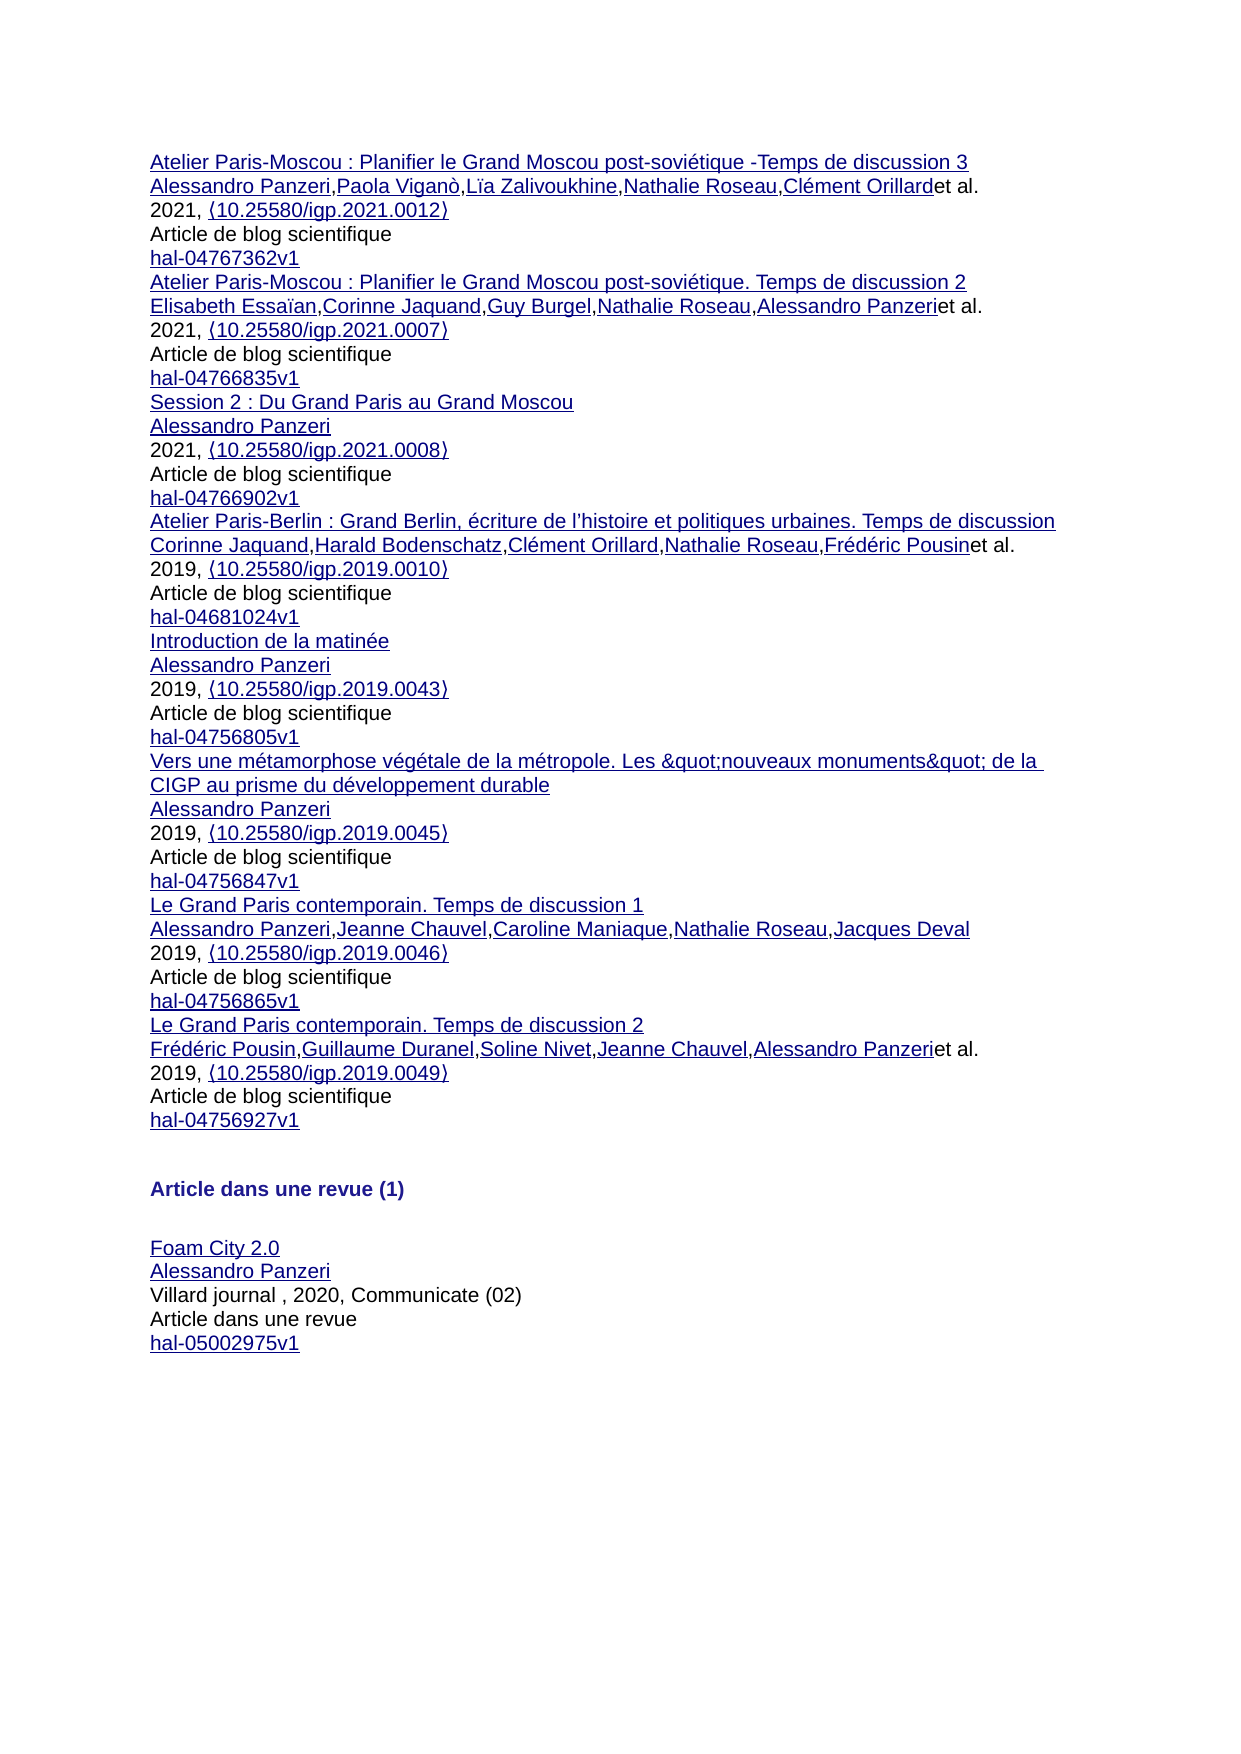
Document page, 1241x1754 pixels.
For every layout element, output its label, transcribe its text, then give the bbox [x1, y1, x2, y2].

table_cell Le Grand Paris contemporain. Temps de discussion 1 Alessandro Panzeri,Jeanne Chauvel,Caroline Maniaque,Nathalie Roseau,Jacques Deval 2019, ⟨10.25580/igp.2019.0046⟩ Article de blog scientifique hal-04756865v1 [150, 893, 1090, 1012]
table_cell Le Grand Paris contemporain. Temps de discussion 2 Frédéric Pousin,Guillaume Duranel,Soline Nivet,Jeanne Chauvel,Alessandro Panzeriet al. 2019, ⟨10.25580/igp.2019.0049⟩ Article de blog scientifique hal-04756927v1 [150, 1013, 1090, 1132]
table_cell Atelier Paris-Berlin : Grand Berlin, écriture de l’histoire et politiques urbaines. Temps de discussion Corinne Jaquand,Harald Bodenschatz,Clément Orillard,Nathalie Roseau,Frédéric Pousinet al. 2019, ⟨10.25580/igp.2019.0010⟩ Article de blog scientifique hal-04681024v1 [150, 509, 1090, 629]
table_cell Vers une métamorphose végétale de la métropole. Les &quot;nouveaux monuments&quot; de la CIGP au prisme du développement durable Alessandro Panzeri 2019, ⟨10.25580/igp.2019.0045⟩ Article de blog scientifique hal-04756847v1 [150, 749, 1090, 893]
subtitle Article dans une revue (1) [150, 1177, 1090, 1201]
table_cell Introduction de la matinée Alessandro Panzeri 2019, ⟨10.25580/igp.2019.0043⟩ Article de blog scientifique hal-04756805v1 [150, 629, 1090, 749]
table_cell Atelier Paris-Moscou : Planifier le Grand Moscou post-soviétique. Temps de discussion 2 Elisabeth Essaïan,Corinne Jaquand,Guy Burgel,Nathalie Roseau,Alessandro Panzeriet al. 2021, ⟨10.25580/igp.2021.0007⟩ Article de blog scientifique hal-04766835v1 [150, 270, 1090, 389]
table_header Foam City 2.0 Alessandro Panzeri Villard journal , 2020, Communicate (02) Article dans une revue hal-05002975v1 [150, 1235, 1090, 1355]
table_cell Atelier Paris-Moscou : Planifier le Grand Moscou post-soviétique -Temps de discussion 3 Alessandro Panzeri,Paola Viganò,Lïa Zalivoukhine,Nathalie Roseau,Clément Orillardet al. 2021, ⟨10.25580/igp.2021.0012⟩ Article de blog scientifique hal-04767362v1 [150, 150, 1090, 270]
table_cell Session 2 : Du Grand Paris au Grand Moscou Alessandro Panzeri 2021, ⟨10.25580/igp.2021.0008⟩ Article de blog scientifique hal-04766902v1 [150, 390, 1090, 509]
